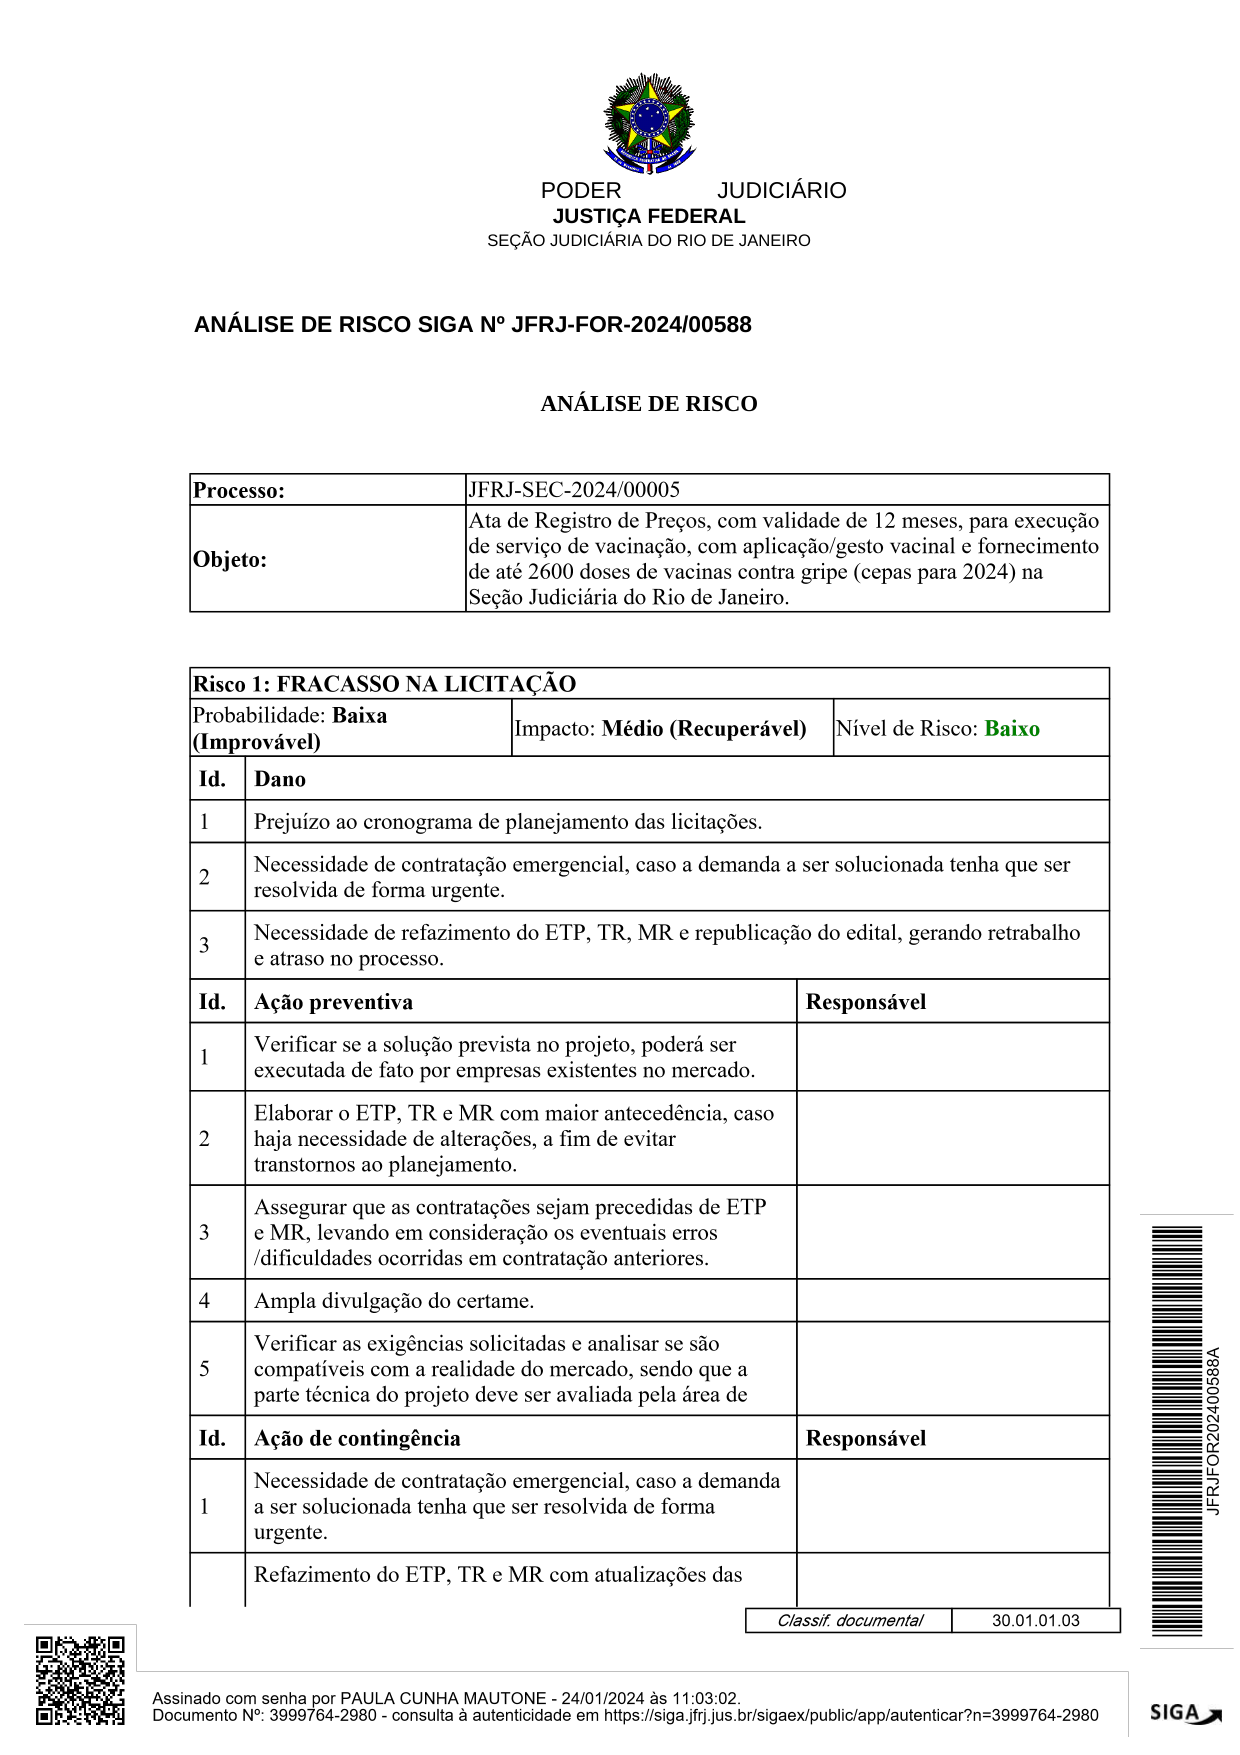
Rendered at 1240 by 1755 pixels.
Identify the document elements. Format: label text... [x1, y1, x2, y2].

text SEÇÃO JUDICIÁRIA DO RIO DE JANEIRO [189, 231, 811, 250]
text PODER JUDICIÁRIO JUSTIÇA FEDERAL [541, 177, 847, 228]
subtitle ANÁLISE DE RISCO SIGA Nº JFRJ-FOR-2024/00588 [194, 311, 1109, 337]
text ANÁLISE DE RISCO [189, 391, 758, 417]
